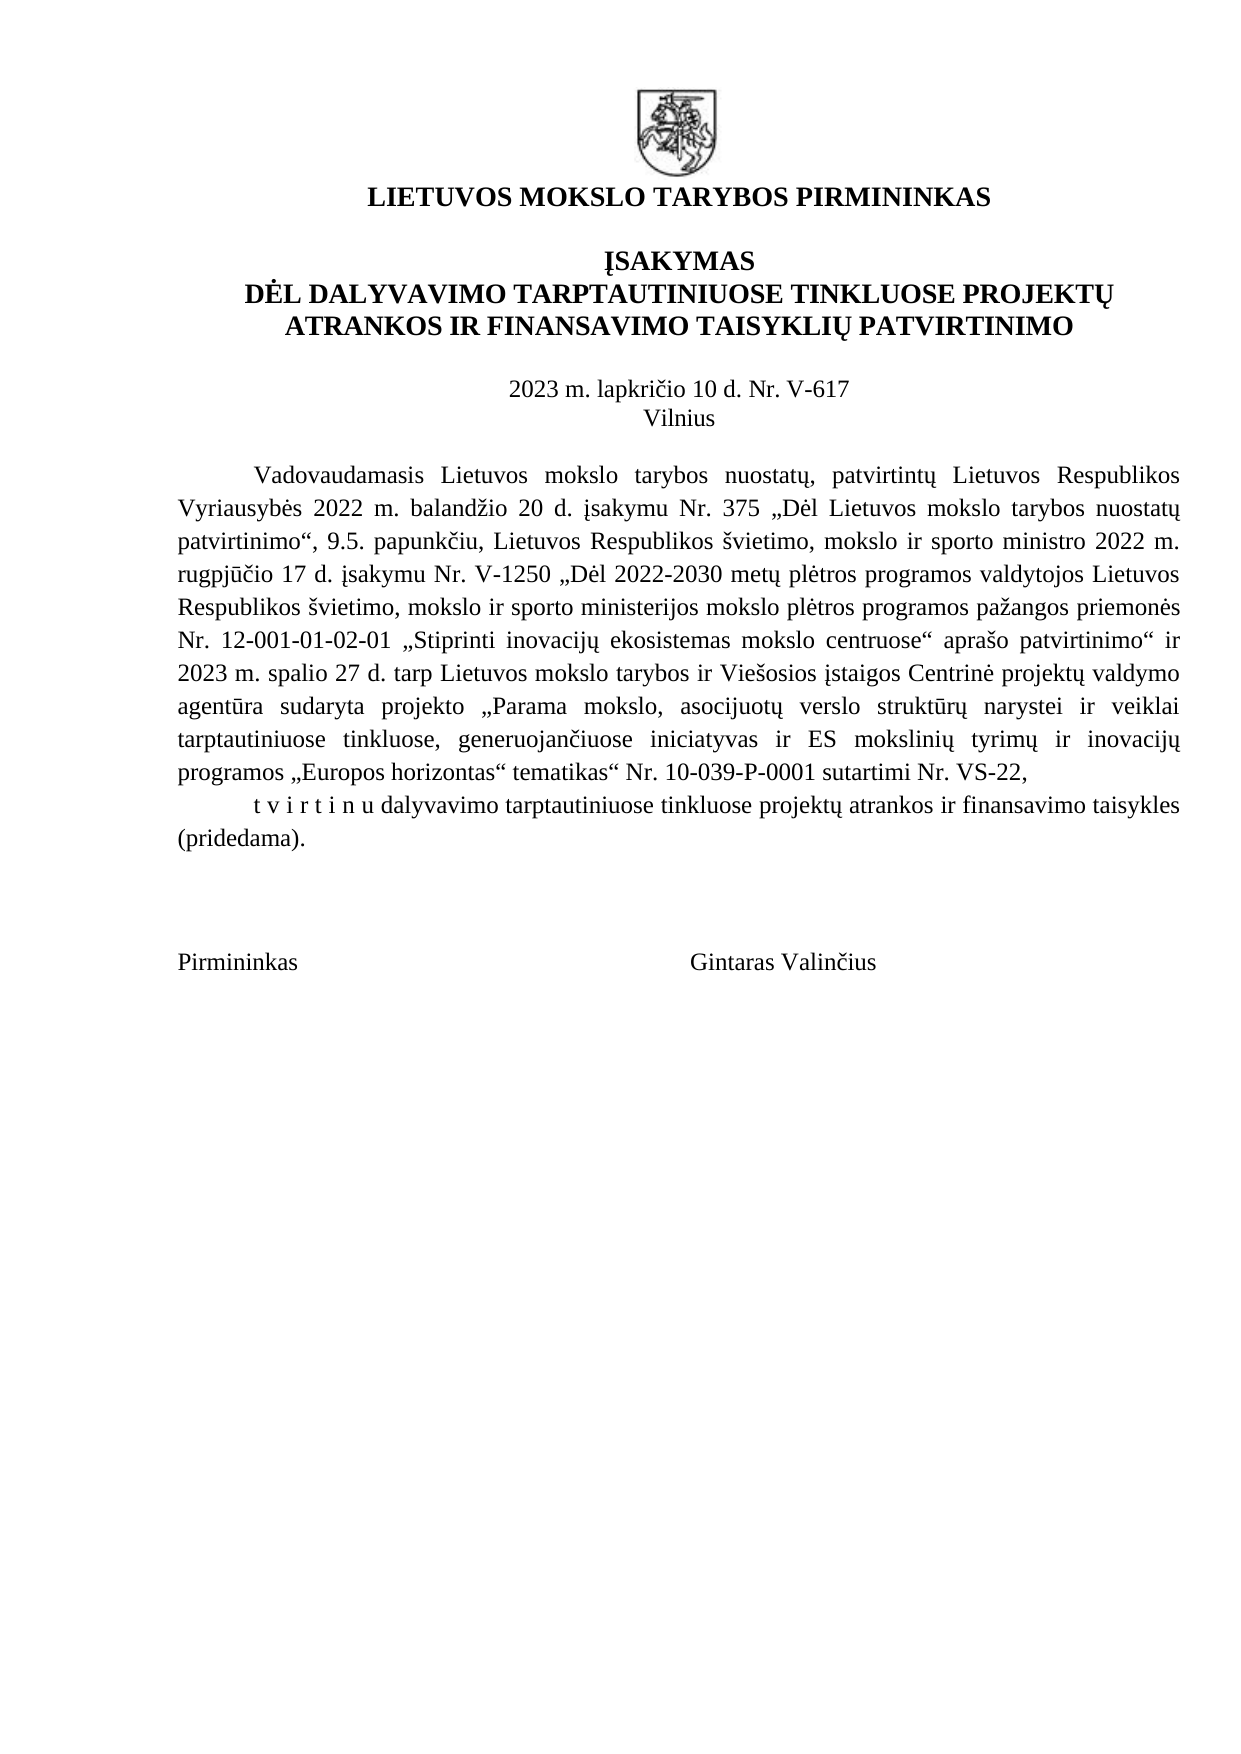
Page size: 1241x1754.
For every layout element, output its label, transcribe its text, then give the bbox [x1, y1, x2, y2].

text Pirmininkas Gintaras Valinčius [177, 947, 1181, 976]
text LIETUVOS MOKSLO TARYBOS PIRMININKAS [177, 179, 1181, 212]
text 2023 m. lapkričio 10 d. Nr. V-617 [177, 374, 1181, 403]
text t v i r t i n u dalyvavimo tarptautiniuose tinkluose projektų atrankos ir finansavimo taisykles (pridedama). [177, 790, 1181, 852]
text DĖL DALYVAVIMO TARPTAUTINiuose TINKLuose PROJEKTų ATRANKOS IR FINANSAVIMO TAISYKLIŲ PATVIRTINIMO [177, 277, 1181, 342]
text ĮSAKYMAS [177, 244, 1181, 277]
text Vilnius [177, 403, 1181, 431]
text Vadovaudamasis Lietuvos mokslo tarybos nuostatų, patvirtintų Lietuvos Respublikos Vyriausybės 2022 m. balandžio 20 d. įsakymu Nr. 375 „Dėl Lietuvos mokslo tarybos nuostatų patvirtinimo“, 9.5. papunkčiu, Lietuvos Respublikos švietimo, mokslo ir sporto ministro 2022 m. rugpjūčio 17 d. įsakymu Nr. V-1250 „Dėl 2022-2030 metų plėtros programos valdytojos Lietuvos Respublikos švietimo, mokslo ir sporto ministerijos mokslo plėtros programos pažangos priemonės Nr. 12-001-01-02-01 „Stiprinti inovacijų ekosistemas mokslo centruose“ aprašo patvirtinimo“ ir 2023 m. spalio 27 d. tarp Lietuvos mokslo tarybos ir Viešosios įstaigos Centrinė projektų valdymo agentūra sudaryta projekto „Parama mokslo, asocijuotų verslo struktūrų narystei ir veiklai tarptautiniuose tinkluose, generuojančiuose iniciatyvas ir ES mokslinių tyrimų ir inovacijų programos „Europos horizontas“ tematikas“ Nr. 10-039-P-0001 sutartimi Nr. VS-22, [177, 460, 1181, 786]
